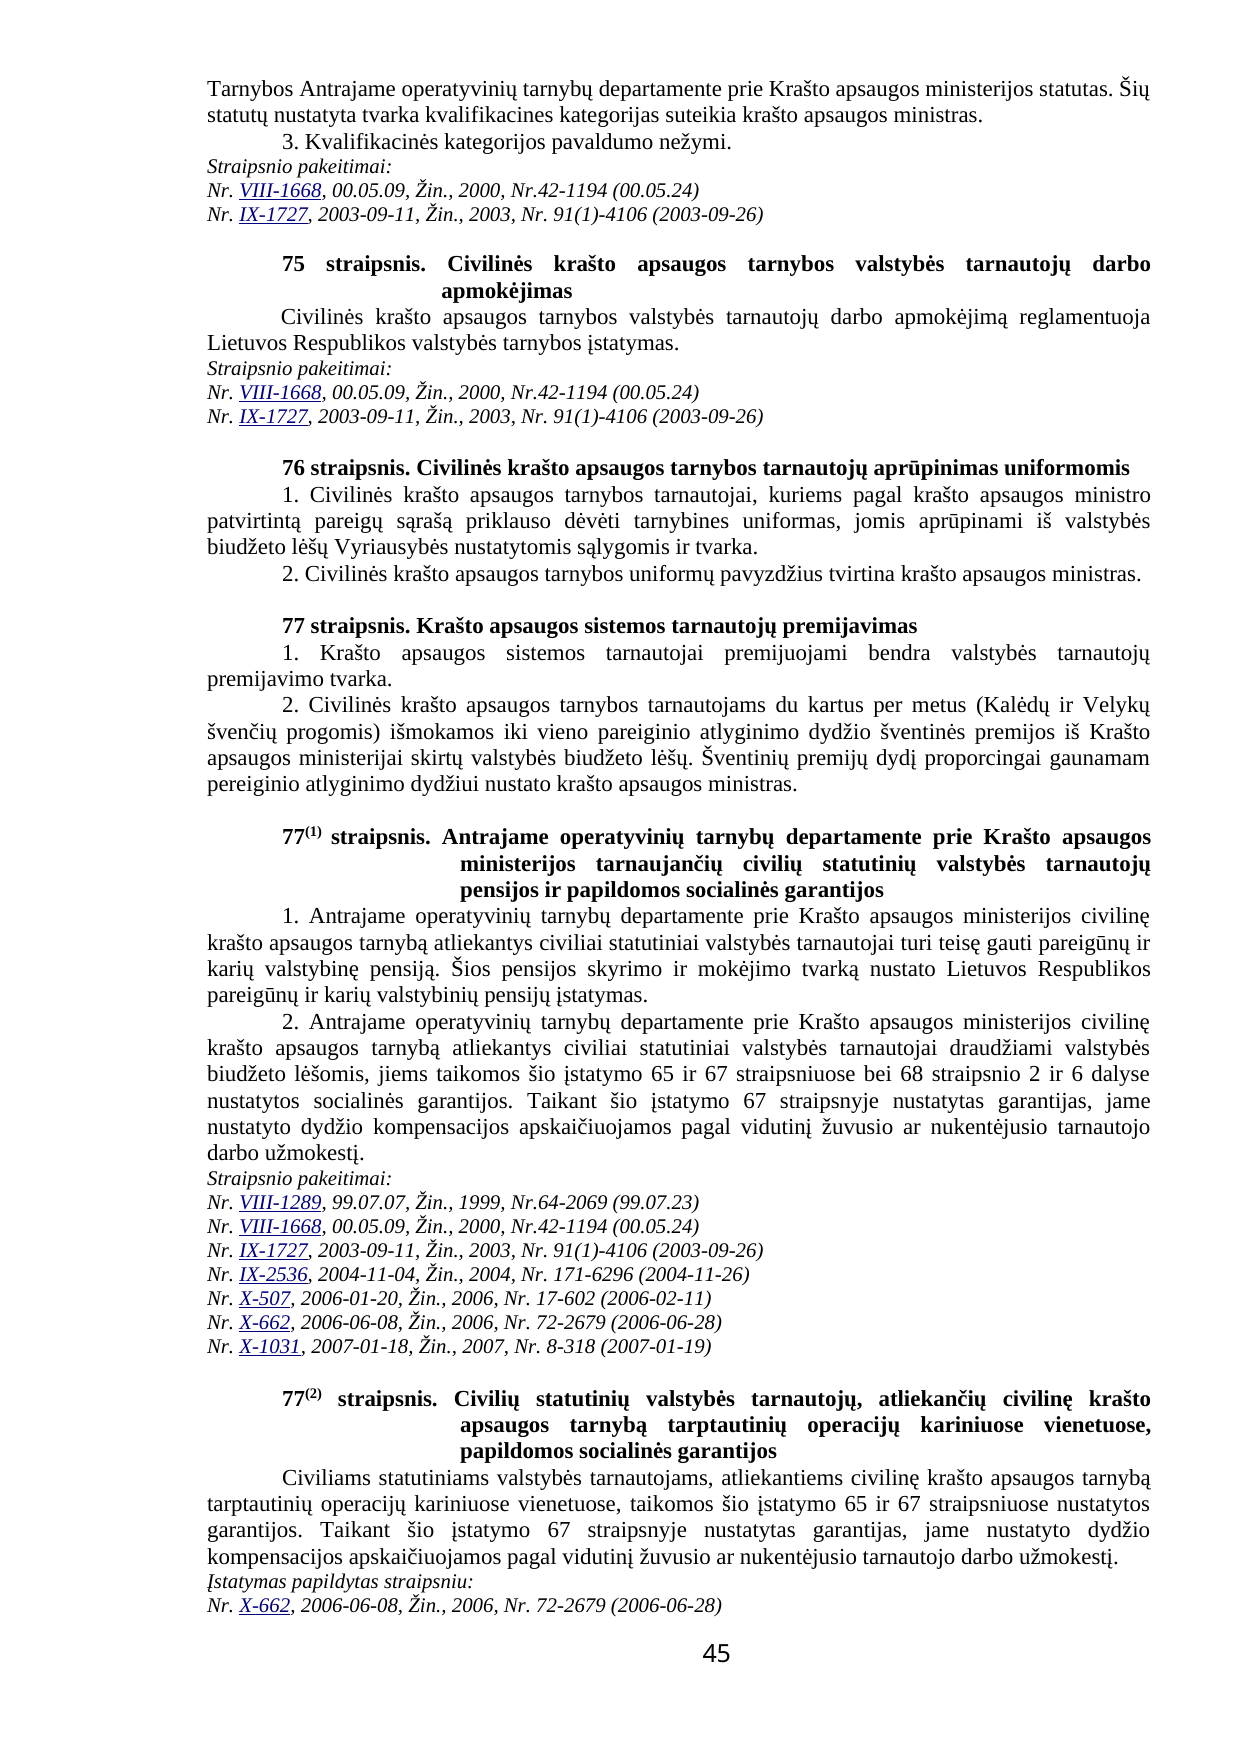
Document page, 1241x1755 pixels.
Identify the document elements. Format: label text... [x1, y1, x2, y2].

text Nr. VIII-1668, 00.05.09, Žin., 2000, Nr.42-1194 (00.05.24) [207, 380, 1152, 404]
text Straipsnio pakeitimai: [207, 356, 1152, 380]
text Įstatymas papildytas straipsniu: [207, 1569, 1152, 1593]
text 77 straipsnis. Krašto apsaugos sistemos tarnautojų premijavimas [207, 612, 1152, 639]
text Nr. IX-1727, 2003-09-11, Žin., 2003, Nr. 91(1)-4106 (2003-09-26) [207, 202, 1152, 226]
text 2. Civilinės krašto apsaugos tarnybos tarnautojams du kartus per metus (Kalėdų ir Velykų švenčių progomis) išmokamos iki vieno pareiginio atlyginimo dydžio šventinės premijos iš Krašto apsaugos ministerijai skirtų valstybės biudžeto lėšų. Šventinių premijų dydį proporcingai gaunamam pereiginio atlyginimo dydžiui nustato krašto apsaugos ministras. [207, 691, 1152, 797]
text Nr. IX-1727, 2003-09-11, Žin., 2003, Nr. 91(1)-4106 (2003-09-26) [207, 404, 1152, 428]
text Straipsnio pakeitimai: [207, 154, 1152, 178]
text 75 straipsnis. Civilinės krašto apsaugos tarnybos valstybės tarnautojų darbo apmokėjimas [282, 250, 1152, 303]
text Straipsnio pakeitimai: [207, 1166, 1152, 1190]
text 77(2) straipsnis. Civilių statutinių valstybės tarnautojų, atliekančių civilinę krašto apsaugos tarnybą tarptautinių operacijų kariniuose vienetuose, papildomos socialinės garantijos [282, 1385, 1152, 1464]
text Nr. IX-1727, 2003-09-11, Žin., 2003, Nr. 91(1)-4106 (2003-09-26) [207, 1238, 1152, 1262]
text 2. Civilinės krašto apsaugos tarnybos uniformų pavyzdžius tvirtina krašto apsaugos ministras. [207, 560, 1152, 586]
text Nr. VIII-1668, 00.05.09, Žin., 2000, Nr.42-1194 (00.05.24) [207, 178, 1152, 202]
text 76 straipsnis. Civilinės krašto apsaugos tarnybos tarnautojų aprūpinimas uniformomis [282, 454, 1152, 481]
text Nr. VIII-1289, 99.07.07, Žin., 1999, Nr.64-2069 (99.07.23) [207, 1190, 1152, 1214]
text 1. Antrajame operatyvinių tarnybų departamente prie Krašto apsaugos ministerijos civilinę krašto apsaugos tarnybą atliekantys civiliai statutiniai valstybės tarnautojai turi teisę gauti pareigūnų ir karių valstybinę pensiją. Šios pensijos skyrimo ir mokėjimo tvarką nustato Lietuvos Respublikos pareigūnų ir karių valstybinių pensijų įstatymas. [207, 902, 1152, 1008]
text Nr. IX-2536, 2004-11-04, Žin., 2004, Nr. 171-6296 (2004-11-26) [207, 1262, 1152, 1286]
text Nr. X-507, 2006-01-20, Žin., 2006, Nr. 17-602 (2006-02-11) [207, 1286, 1152, 1310]
text Nr. X-662, 2006-06-08, Žin., 2006, Nr. 72-2679 (2006-06-28) [207, 1310, 1152, 1334]
text 1. Krašto apsaugos sistemos tarnautojai premijuojami bendra valstybės tarnautojų premijavimo tvarka. [207, 639, 1152, 691]
text Nr. X-1031, 2007-01-18, Žin., 2007, Nr. 8-318 (2007-01-19) [207, 1334, 1152, 1358]
text 1. Civilinės krašto apsaugos tarnybos tarnautojai, kuriems pagal krašto apsaugos ministro patvirtintą pareigų sąrašą priklauso dėvėti tarnybines uniformas, jomis aprūpinami iš valstybės biudžeto lėšų Vyriausybės nustatytomis sąlygomis ir tvarka. [207, 481, 1152, 560]
text Nr. VIII-1668, 00.05.09, Žin., 2000, Nr.42-1194 (00.05.24) [207, 1214, 1152, 1238]
text Nr. X-662, 2006-06-08, Žin., 2006, Nr. 72-2679 (2006-06-28) [207, 1593, 1152, 1617]
text Civiliams statutiniams valstybės tarnautojams, atliekantiems civilinę krašto apsaugos tarnybą tarptautinių operacijų kariniuose vienetuose, taikomos šio įstatymo 65 ir 67 straipsniuose nustatytos garantijos. Taikant šio įstatymo 67 straipsnyje nustatytas garantijas, jame nustatyto dydžio kompensacijos apskaičiuojamos pagal vidutinį žuvusio ar nukentėjusio tarnautojo darbo užmokestį. [207, 1464, 1152, 1569]
text Civilinės krašto apsaugos tarnybos valstybės tarnautojų darbo apmokėjimą reglamentuoja Lietuvos Respublikos valstybės tarnybos įstatymas. [207, 303, 1152, 356]
text 2. Antrajame operatyvinių tarnybų departamente prie Krašto apsaugos ministerijos civilinę krašto apsaugos tarnybą atliekantys civiliai statutiniai valstybės tarnautojai draudžiami valstybės biudžeto lėšomis, jiems taikomos šio įstatymo 65 ir 67 straipsniuose bei 68 straipsnio 2 ir 6 dalyse nustatytos socialinės garantijos. Taikant šio įstatymo 67 straipsnyje nustatytas garantijas, jame nustatyto dydžio kompensacijos apskaičiuojamos pagal vidutinį žuvusio ar nukentėjusio tarnautojo darbo užmokestį. [207, 1008, 1152, 1166]
text 3. Kvalifikacinės kategorijos pavaldumo nežymi. [207, 128, 1152, 154]
text 77(1) straipsnis. Antrajame operatyvinių tarnybų departamente prie Krašto apsaugos ministerijos tarnaujančių civilių statutinių valstybės tarnautojų pensijos ir papildomos socialinės garantijos [282, 823, 1152, 902]
text Tarnybos Antrajame operatyvinių tarnybų departamente prie Krašto apsaugos ministerijos statutas. Šių statutų nustatyta tvarka kvalifikacines kategorijas suteikia krašto apsaugos ministras. [207, 75, 1152, 128]
